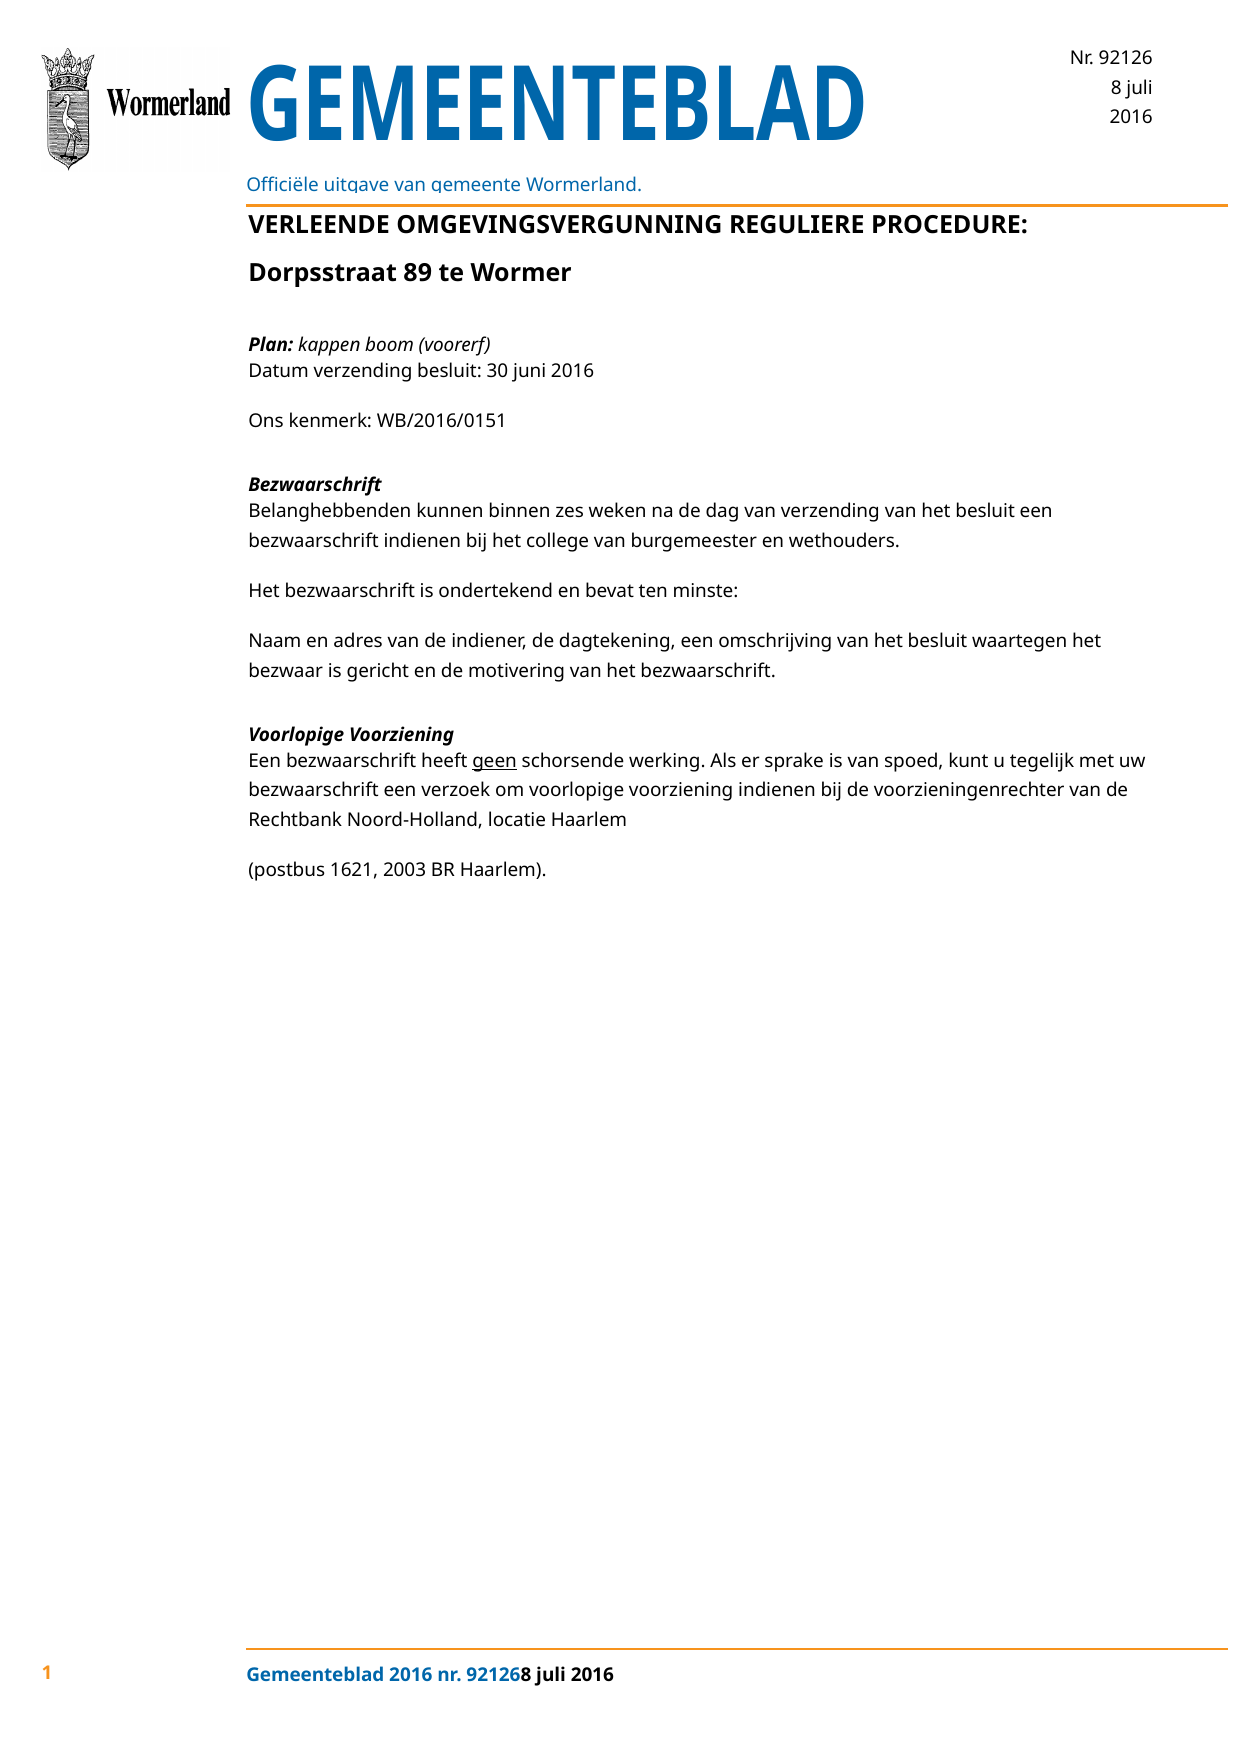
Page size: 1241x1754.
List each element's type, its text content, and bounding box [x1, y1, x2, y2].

text Plan: kappen boom (voorerf) [248, 331, 1152, 357]
text Datum verzending besluit: 30 juni 2016 [248, 357, 1152, 383]
text Ons kenmerk: WB/2016/0151 [248, 408, 1152, 433]
text (postbus 1621, 2003 BR Haarlem). [248, 857, 1152, 882]
text VERLEENDE OMGEVINGSVERGUNNING REGULIERE PROCEDURE: Dorpsstraat 89 te Wormer [248, 207, 1152, 288]
text Het bezwaarschrift is ondertekend en bevat ten minste: [248, 577, 1152, 603]
picture [41, 47, 231, 172]
text Belanghebbenden kunnen binnen zes weken na de dag van verzending van het besluit een bezwaarschrift indienen bij het college van burgemeester en wethouders. [248, 497, 1152, 553]
text Een bezwaarschrift heeft geen schorsende werking. Als er sprake is van spoed, kunt u tegelijk met uw bezwaarschrift een verzoek om voorlopige voorziening indienen bij de voorzieningenrechter van de Rechtbank Noord-Holland, locatie Haarlem [248, 747, 1152, 832]
text Naam en adres van de indiener, de dagtekening, een omschrijving van het besluit waartegen het bezwaar is gericht en de motivering van het bezwaarschrift. [248, 628, 1152, 683]
text Voorlopige Voorziening [248, 721, 1152, 747]
text Bezwaarschrift [248, 472, 1152, 497]
